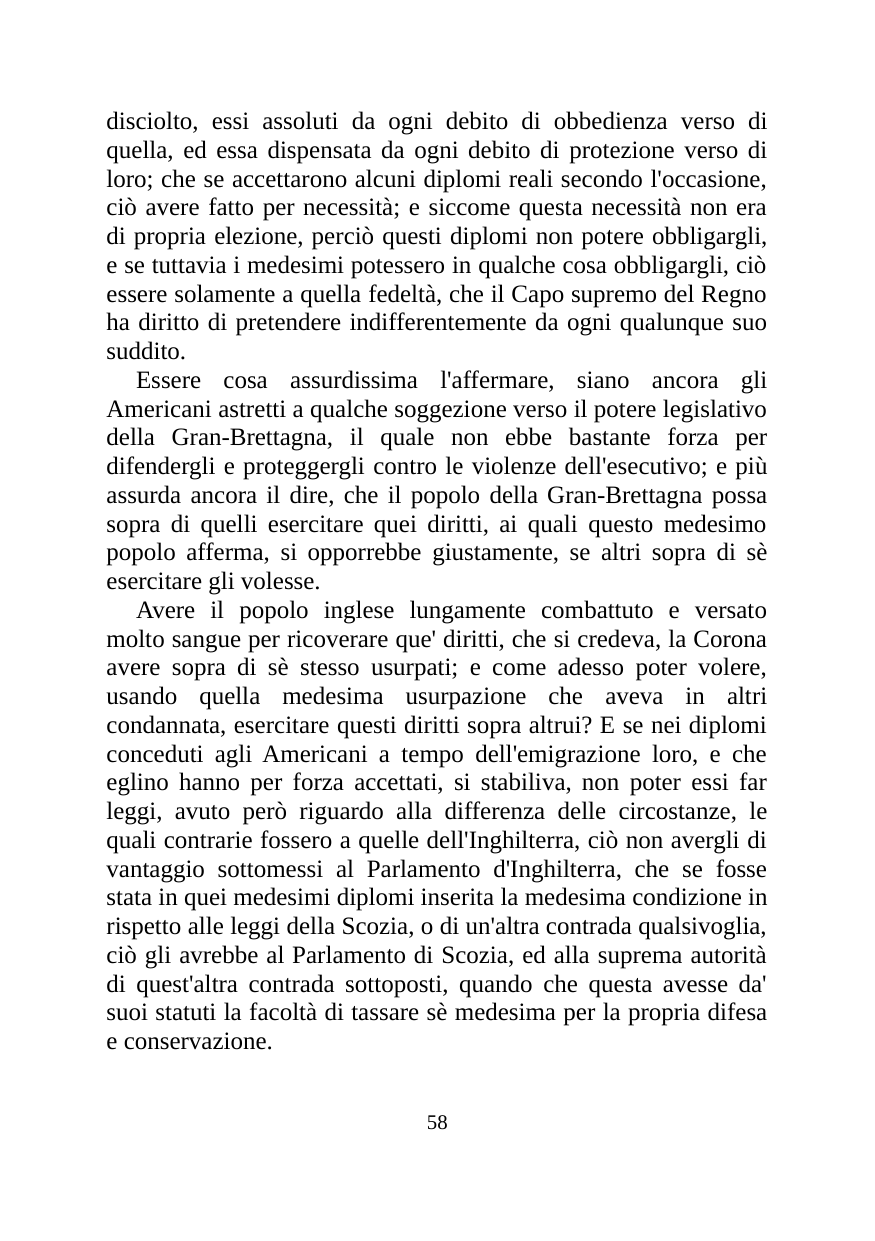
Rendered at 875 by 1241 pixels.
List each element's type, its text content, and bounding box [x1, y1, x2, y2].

text Essere cosa assurdissima l'affermare, siano ancora gli Americani astretti a qualche soggezione verso il potere legislativo della Gran-Brettagna, il quale non ebbe bastante forza per difendergli e proteggergli contro le violenze dell'esecutivo; e più assurda ancora il dire, che il popolo della Gran-Brettagna possa sopra di quelli esercitare quei diritti, ai quali questo medesimo popolo afferma, si opporrebbe giustamente, se altri sopra di sè esercitare gli volesse. [106, 365, 768, 595]
text disciolto, essi assoluti da ogni debito di obbedienza verso di quella, ed essa dispensata da ogni debito di protezione verso di loro; che se accettarono alcuni diplomi reali secondo l'occasione, ciò avere fatto per necessità; e siccome questa necessità non era di propria elezione, perciò questi diplomi non potere obbligargli, e se tuttavia i medesimi potessero in qualche cosa obbligargli, ciò essere solamente a quella fedeltà, che il Capo supremo del Regno ha diritto di pretendere indifferentemente da ogni qualunque suo suddito. [106, 106, 768, 365]
text Avere il popolo inglese lungamente combattuto e versato molto sangue per ricoverare que' diritti, che si credeva, la Corona avere sopra di sè stesso usurpati; e come adesso poter volere, usando quella medesima usurpazione che aveva in altri condannata, esercitare questi diritti sopra altrui? E se nei diplomi conceduti agli Americani a tempo dell'emigrazione loro, e che eglino hanno per forza accettati, si stabiliva, non poter essi far leggi, avuto però riguardo alla differenza delle circostanze, le quali contrarie fossero a quelle dell'Inghilterra, ciò non avergli di vantaggio sottomessi al Parlamento d'Inghilterra, che se fosse stata in quei medesimi diplomi inserita la medesima condizione in rispetto alle leggi della Scozia, o di un'altra contrada qualsivoglia, ciò gli avrebbe al Parlamento di Scozia, ed alla suprema autorità di quest'altra contrada sottoposti, quando che questa avesse da' suoi statuti la facoltà di tassare sè medesima per la propria difesa e conservazione. [106, 595, 768, 1055]
